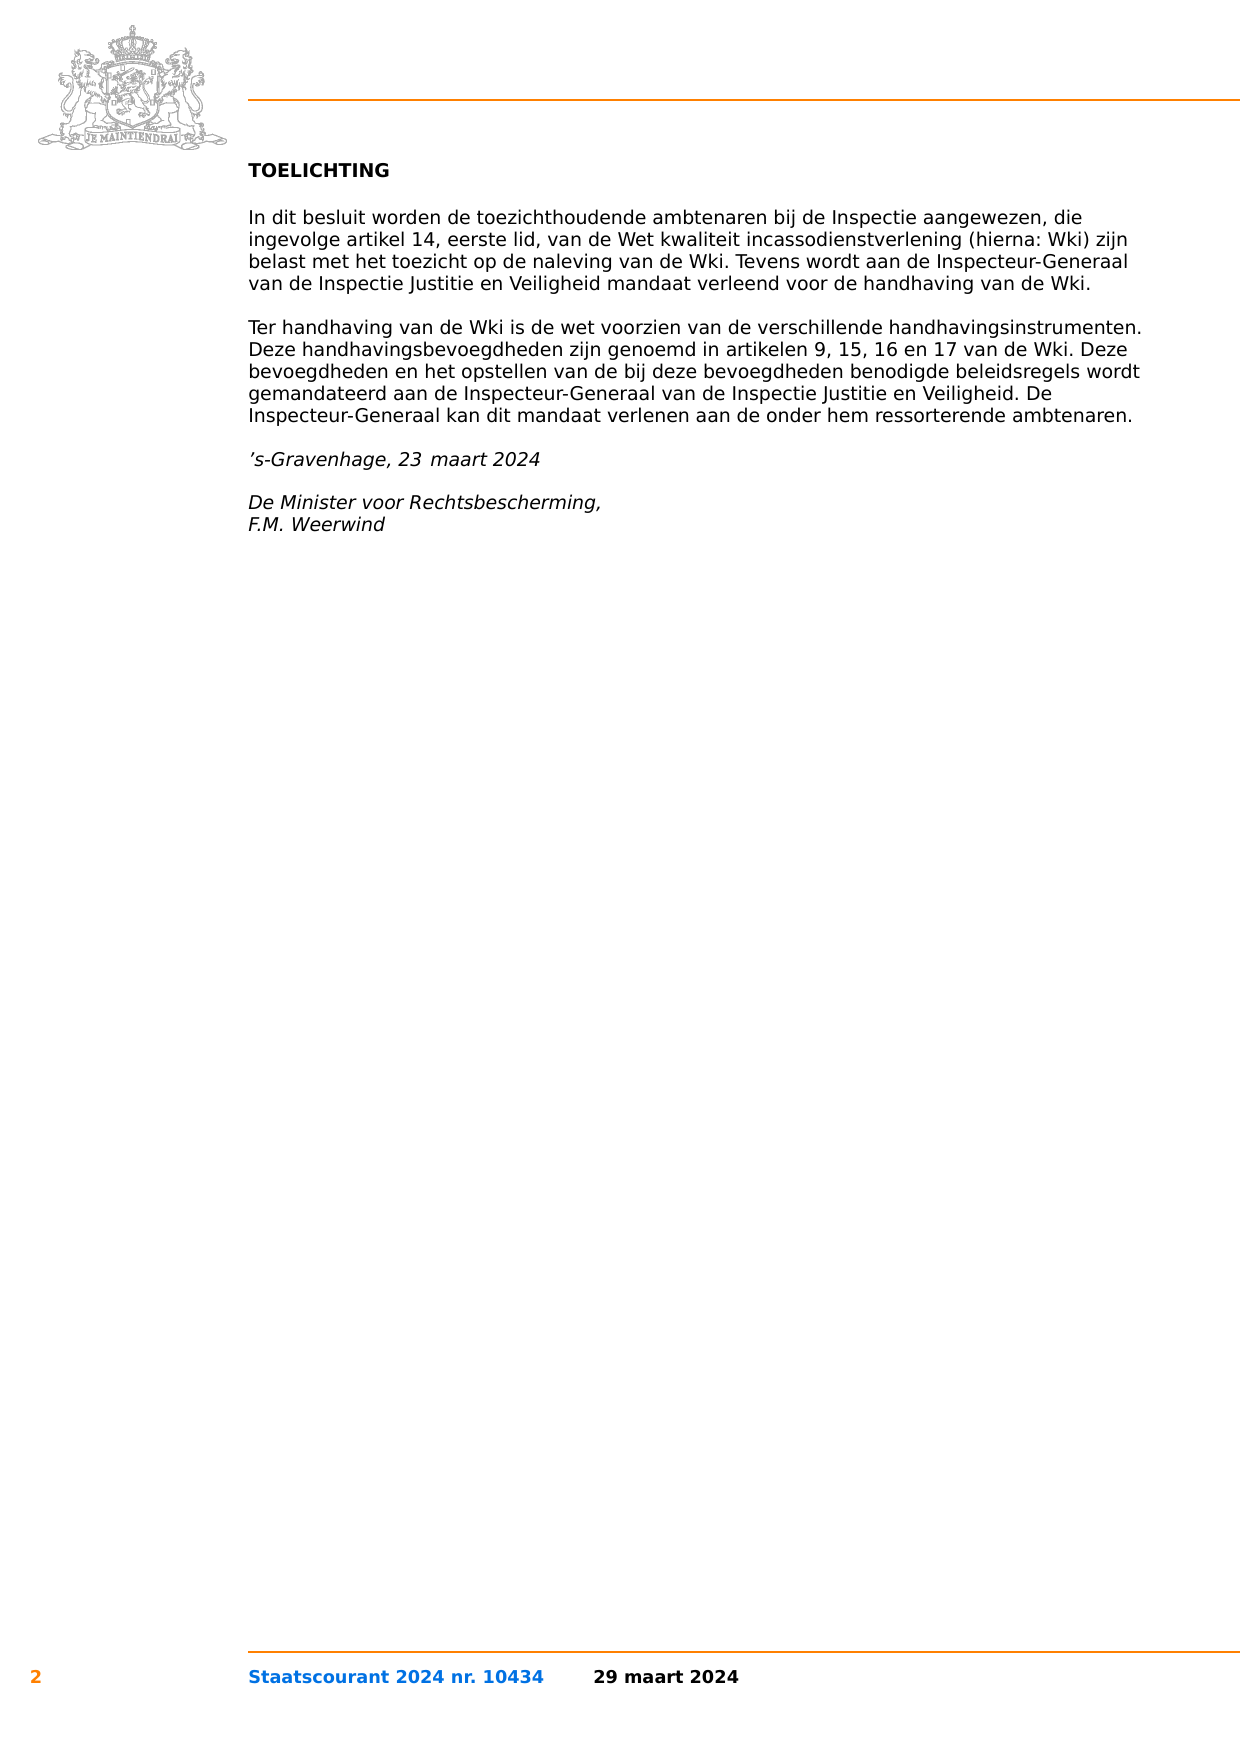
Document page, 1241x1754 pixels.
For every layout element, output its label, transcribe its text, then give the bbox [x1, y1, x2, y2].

text De Minister voor Rechtsbescherming, F.M. Weerwind [248, 492, 1163, 536]
text In dit besluit worden de toezichthoudende ambtenaren bij de Inspectie aangewezen, die ingevolge artikel 14, eerste lid, van de Wet kwaliteit incassodienstverlening (hierna: Wki) zijn belast met het toezicht op de naleving van de Wki. Tevens wordt aan de Inspecteur-Generaal van de Inspectie Justitie en Veiligheid mandaat verleend voor de handhaving van de Wki. [248, 207, 1163, 295]
subtitle TOELICHTING [248, 160, 1163, 182]
picture [38, 25, 227, 150]
text ’s-Gravenhage, 23 maart 2024 [248, 448, 1163, 470]
text Ter handhaving van de Wki is de wet voorzien van de verschillende handhavingsinstrumenten. Deze handhavingsbevoegdheden zijn genoemd in artikelen 9, 15, 16 en 17 van de Wki. Deze bevoegdheden en het opstellen van de bij deze bevoegdheden benodigde beleidsregels wordt gemandateerd aan de Inspecteur-Generaal van de Inspectie Justitie en Veiligheid. De Inspecteur-Generaal kan dit mandaat verlenen aan de onder hem ressorterende ambtenaren. [248, 317, 1163, 427]
